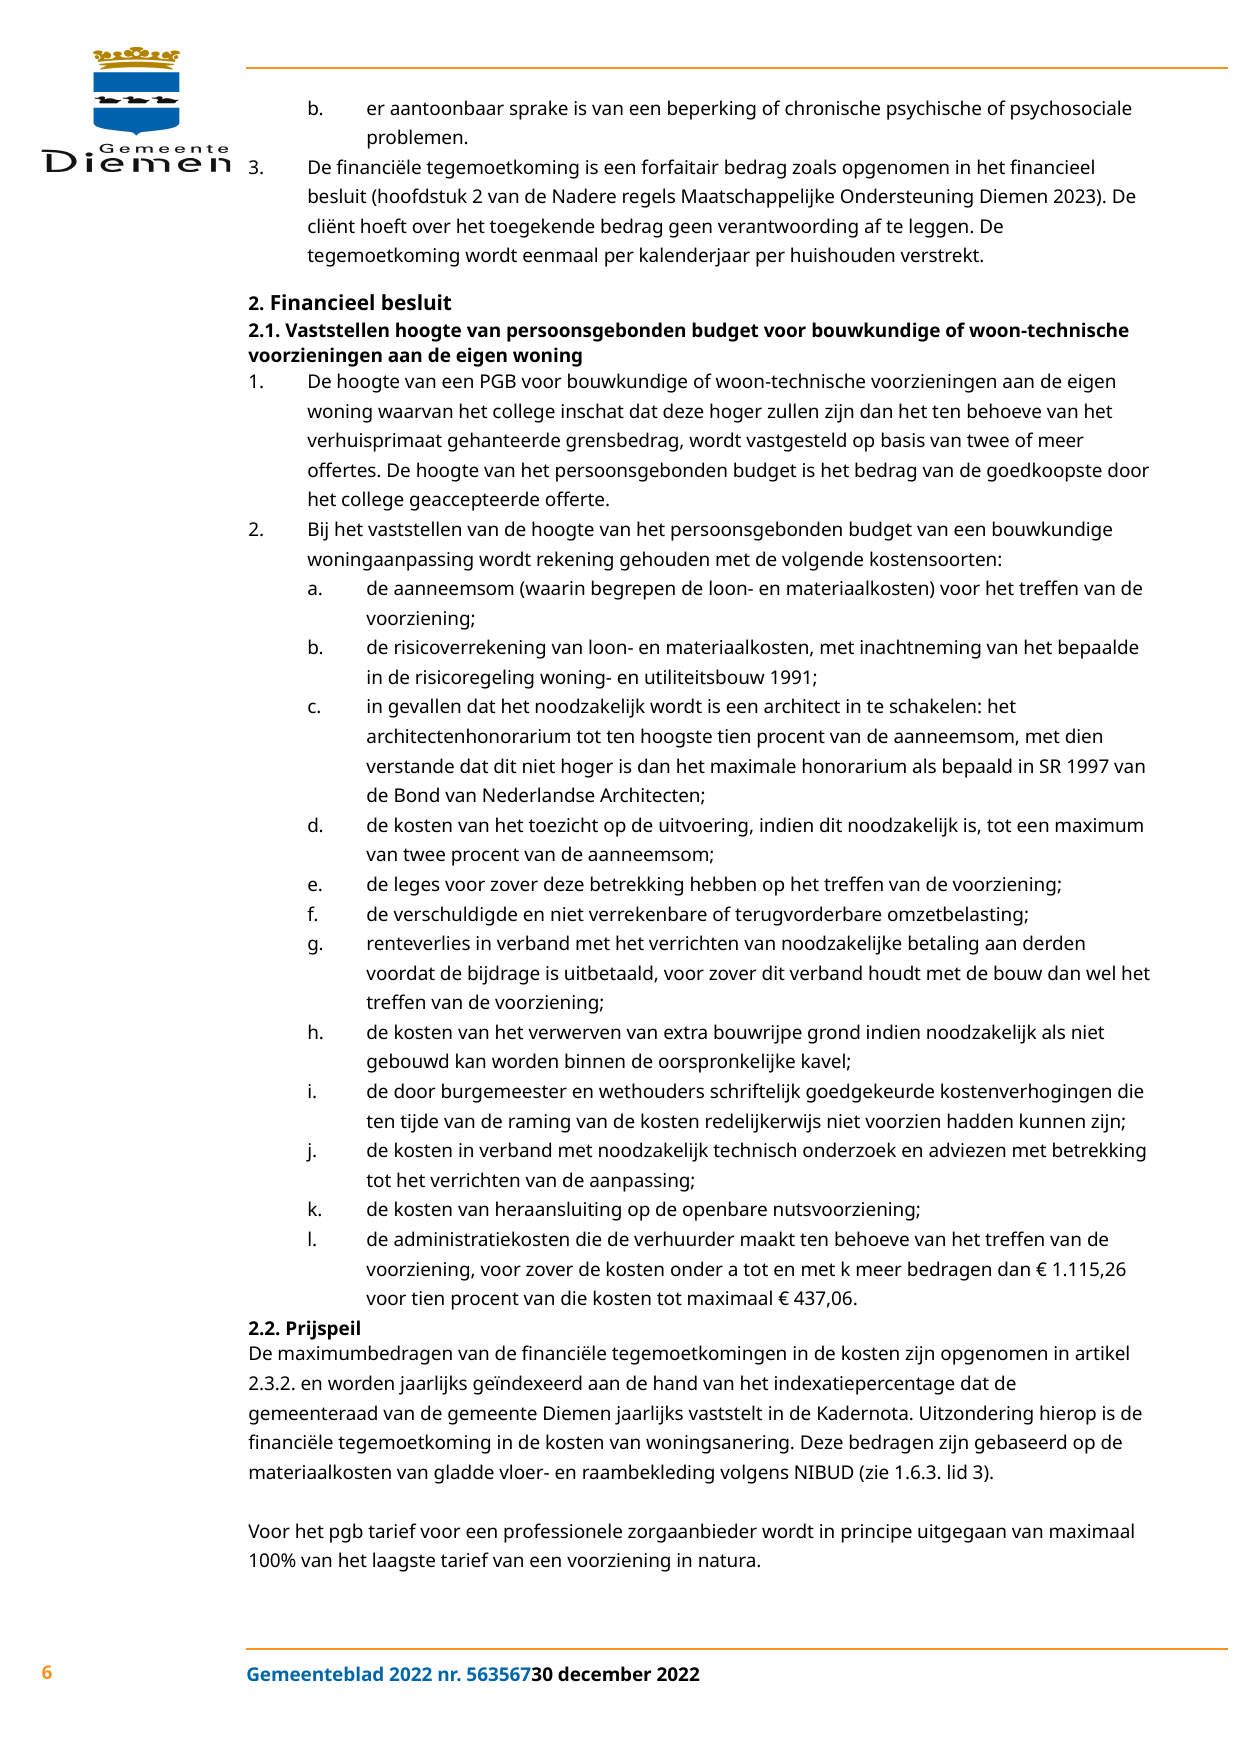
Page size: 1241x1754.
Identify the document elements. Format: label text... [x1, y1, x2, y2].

text Voor het pgb tarief voor een professionele zorgaanbieder wordt in principe uitgegaan van maximaal 100% van het laagste tarief van een voorziening in natura. [248, 1518, 1152, 1573]
text De maximumbedragen van de financiële tegemoetkomingen in de kosten zijn opgenomen in artikel 2.3.2. en worden jaarlijks geïndexeerd aan de hand van het indexatiepercentage dat de gemeenteraad van de gemeente Diemen jaarlijks vaststelt in de Kadernota. Uitzondering hierop is de financiële tegemoetkoming in de kosten van woningsanering. Deze bedragen zijn gebaseerd op de materiaalkosten van gladde vloer- en raambekleding volgens NIBUD (zie 1.6.3. lid 3). [248, 1341, 1152, 1485]
list de leges voor zover deze betrekking hebben op het treffen van de voorziening; [307, 871, 1152, 897]
list renteverlies in verband met het verrichten van noodzakelijke betaling aan derden voordat de bijdrage is uitbetaald, voor zover dit verband houdt met de bouw dan wel het treffen van de voorziening; [307, 930, 1152, 1015]
list de kosten van het verwerven van extra bouwrijpe grond indien noodzakelijk als niet gebouwd kan worden binnen de oorspronkelijke kavel; [307, 1019, 1152, 1074]
list Bij het vaststellen van de hoogte van het persoonsgebonden budget van een bouwkundige woningaanpassing wordt rekening gehouden met de volgende kostensoorten: [248, 516, 1152, 571]
list in gevallen dat het noodzakelijk wordt is een architect in te schakelen: het architectenhonorarium tot ten hoogste tien procent van de aanneemsom, met dien verstande dat dit niet hoger is dan het maximale honorarium als bepaald in SR 1997 van de Bond van Nederlandse Architecten; [307, 694, 1152, 808]
list de kosten van heraansluiting op de openbare nutsvoorziening; [307, 1197, 1152, 1222]
list de door burgemeester en wethouders schriftelijk goedgekeurde kostenverhogingen die ten tijde van de raming van de kosten redelijkerwijs niet voorzien hadden kunnen zijn; [307, 1078, 1152, 1133]
text 2. Financieel besluit [248, 288, 1152, 317]
list de administratiekosten die de verhuurder maakt ten behoeve van het treffen van de voorziening, voor zover de kosten onder a tot en met k meer bedragen dan € 1.115,26 voor tien procent van die kosten tot maximaal € 437,06. [307, 1226, 1152, 1311]
list de risicoverrekening van loon- en materiaalkosten, met inachtneming van het bepaalde in de risicoregeling woning- en utiliteitsbouw 1991; [307, 634, 1152, 690]
list De financiële tegemoetkoming is een forfaitair bedrag zoals opgenomen in het financieel besluit (hoofdstuk 2 van de Nadere regels Maatschappelijke Ondersteuning Diemen 2023). De cliënt hoeft over het toegekende bedrag geen verantwoording af te leggen. De tegemoetkoming wordt eenmaal per kalenderjaar per huishouden verstrekt. [248, 154, 1152, 268]
list de verschuldigde en niet verrekenbare of terugvorderbare omzetbelasting; [307, 901, 1152, 926]
list de kosten in verband met noodzakelijk technisch onderzoek en adviezen met betrekking tot het verrichten van de aanpassing; [307, 1137, 1152, 1193]
list de kosten van het toezicht op de uitvoering, indien dit noodzakelijk is, tot een maximum van twee procent van de aanneemsom; [307, 812, 1152, 867]
text 2.2. Prijspeil [248, 1315, 1152, 1341]
list De hoogte van een PGB voor bouwkundige of woon-technische voorzieningen aan de eigen woning waarvan het college inschat dat deze hoger zullen zijn dan het ten behoeve van het verhuisprimaat gehanteerde grensbedrag, wordt vastgesteld op basis van twee of meer offertes. De hoogte van het persoonsgebonden budget is het bedrag van de goedkoopste door het college geaccepteerde offerte. [248, 368, 1152, 512]
text 2.1. Vaststellen hoogte van persoonsgebonden budget voor bouwkundige of woon-technische voorzieningen aan de eigen woning [248, 317, 1152, 368]
list de aanneemsom (waarin begrepen de loon- en materiaalkosten) voor het treffen van de voorziening; [307, 575, 1152, 631]
picture [41, 47, 231, 172]
list er aantoonbaar sprake is van een beperking of chronische psychische of psychosociale problemen. [307, 95, 1152, 150]
